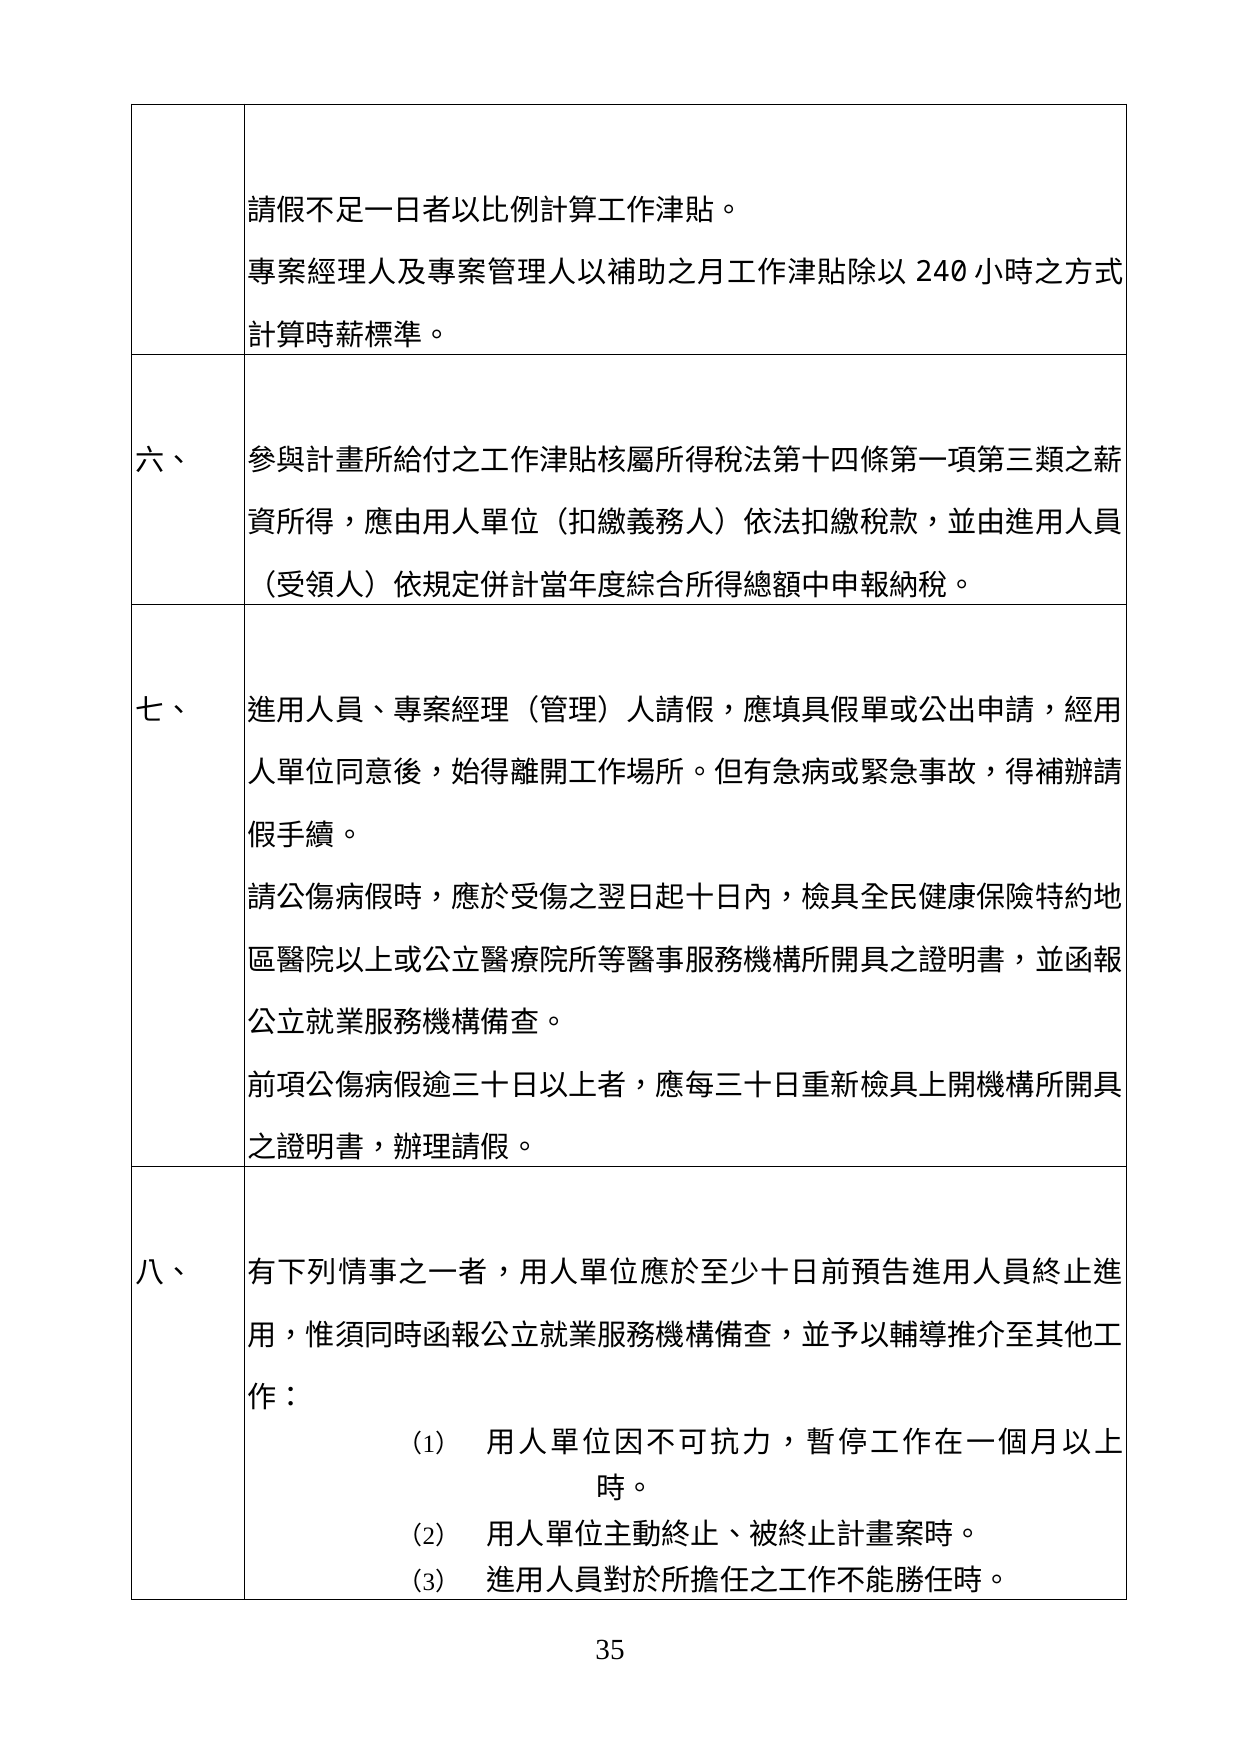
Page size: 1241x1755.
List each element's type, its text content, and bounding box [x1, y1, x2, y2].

table_cell 有下列情事之一者，用人單位應於至少十日前預告進用人員終止進用，惟須同時函報公立就業服務機構備查，並予以輔導推介至其他工作： 用人單位因不可抗力，暫停工作在一個月以上時。 用人單位主動終止、被終止計畫案時。 進用人員對於所擔任之工作不能勝任時。 [245, 1167, 1126, 1599]
table_cell 六、 [132, 355, 244, 603]
table_cell 請假不足一日者以比例計算工作津貼。 專案經理人及專案管理人以補助之月工作津貼除以240小時之方式計算時薪標準。 [245, 105, 1126, 353]
table_cell 進用人員、專案經理（管理）人請假，應填具假單或公出申請，經用人單位同意後，始得離開工作場所。但有急病或緊急事故，得補辦請假手續。 請公傷病假時，應於受傷之翌日起十日內，檢具全民健康保險特約地區醫院以上或公立醫療院所等醫事服務機構所開具之證明書，並函報公立就業服務機構備查。 前項公傷病假逾三十日以上者，應每三十日重新檢具上開機構所開具之證明書，辦理請假。 [245, 605, 1126, 1166]
table_cell 八、 [132, 1167, 244, 1599]
table_cell 七、 [132, 605, 244, 1166]
table_cell [132, 105, 244, 353]
table_cell 參與計畫所給付之工作津貼核屬所得稅法第十四條第一項第三類之薪資所得，應由用人單位（扣繳義務人）依法扣繳稅款，並由進用人員（受領人）依規定併計當年度綜合所得總額中申報納稅。 [245, 355, 1126, 603]
